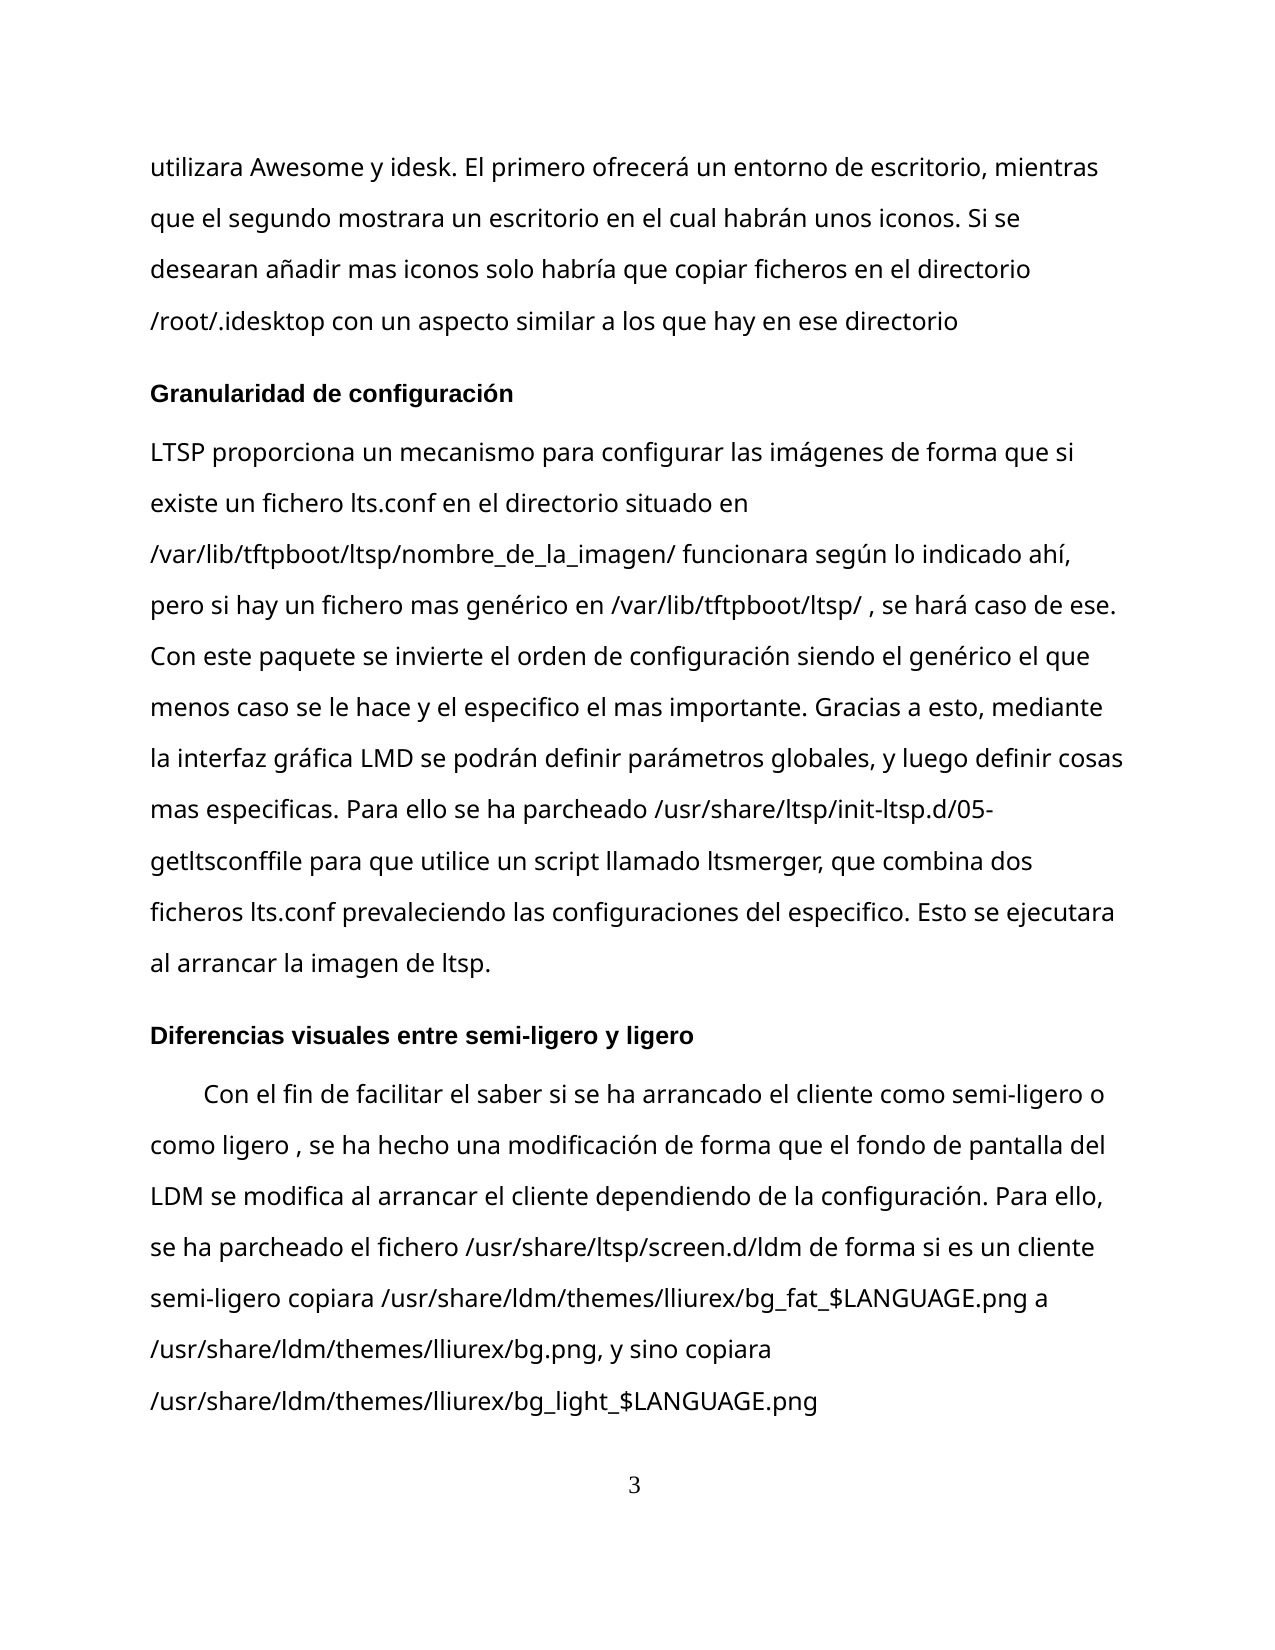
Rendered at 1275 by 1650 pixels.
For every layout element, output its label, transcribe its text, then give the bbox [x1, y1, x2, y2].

subtitle Diferencias visuales entre semi-ligero y ligero [150, 1021, 1125, 1050]
text LTSP proporciona un mecanismo para configurar las imágenes de forma que si existe un fichero lts.conf en el directorio situado en /var/lib/tftpboot/ltsp/nombre_de_la_imagen/ funcionara según lo indicado ahí, pero si hay un fichero mas genérico en /var/lib/tftpboot/ltsp/ , se hará caso de ese. Con este paquete se invierte el orden de configuración siendo el genérico el que menos caso se le hace y el especifico el mas importante. Gracias a esto, mediante la interfaz gráfica LMD se podrán definir parámetros globales, y luego definir cosas mas especificas. Para ello se ha parcheado /usr/share/ltsp/init-ltsp.d/05-getltsconffile para que utilice un script llamado ltsmerger, que combina dos ficheros lts.conf prevaleciendo las configuraciones del especifico. Esto se ejecutara al arrancar la imagen de ltsp. [150, 435, 1125, 979]
text utilizara Awesome y idesk. El primero ofrecerá un entorno de escritorio, mientras que el segundo mostrara un escritorio en el cual habrán unos iconos. Si se desearan añadir mas iconos solo habría que copiar ficheros en el directorio /root/.idesktop con un aspecto similar a los que hay en ese directorio [150, 150, 1125, 337]
subtitle Granularidad de configuración [150, 379, 1125, 408]
text Con el fin de facilitar el saber si se ha arrancado el cliente como semi-ligero o como ligero , se ha hecho una modificación de forma que el fondo de pantalla del LDM se modifica al arrancar el cliente dependiendo de la configuración. Para ello, se ha parcheado el fichero /usr/share/ltsp/screen.d/ldm de forma si es un cliente semi-ligero copiara /usr/share/ldm/themes/lliurex/bg_fat_$LANGUAGE.png a /usr/share/ldm/themes/lliurex/bg.png, y sino copiara /usr/share/ldm/themes/lliurex/bg_light_$LANGUAGE.png [150, 1077, 1125, 1417]
